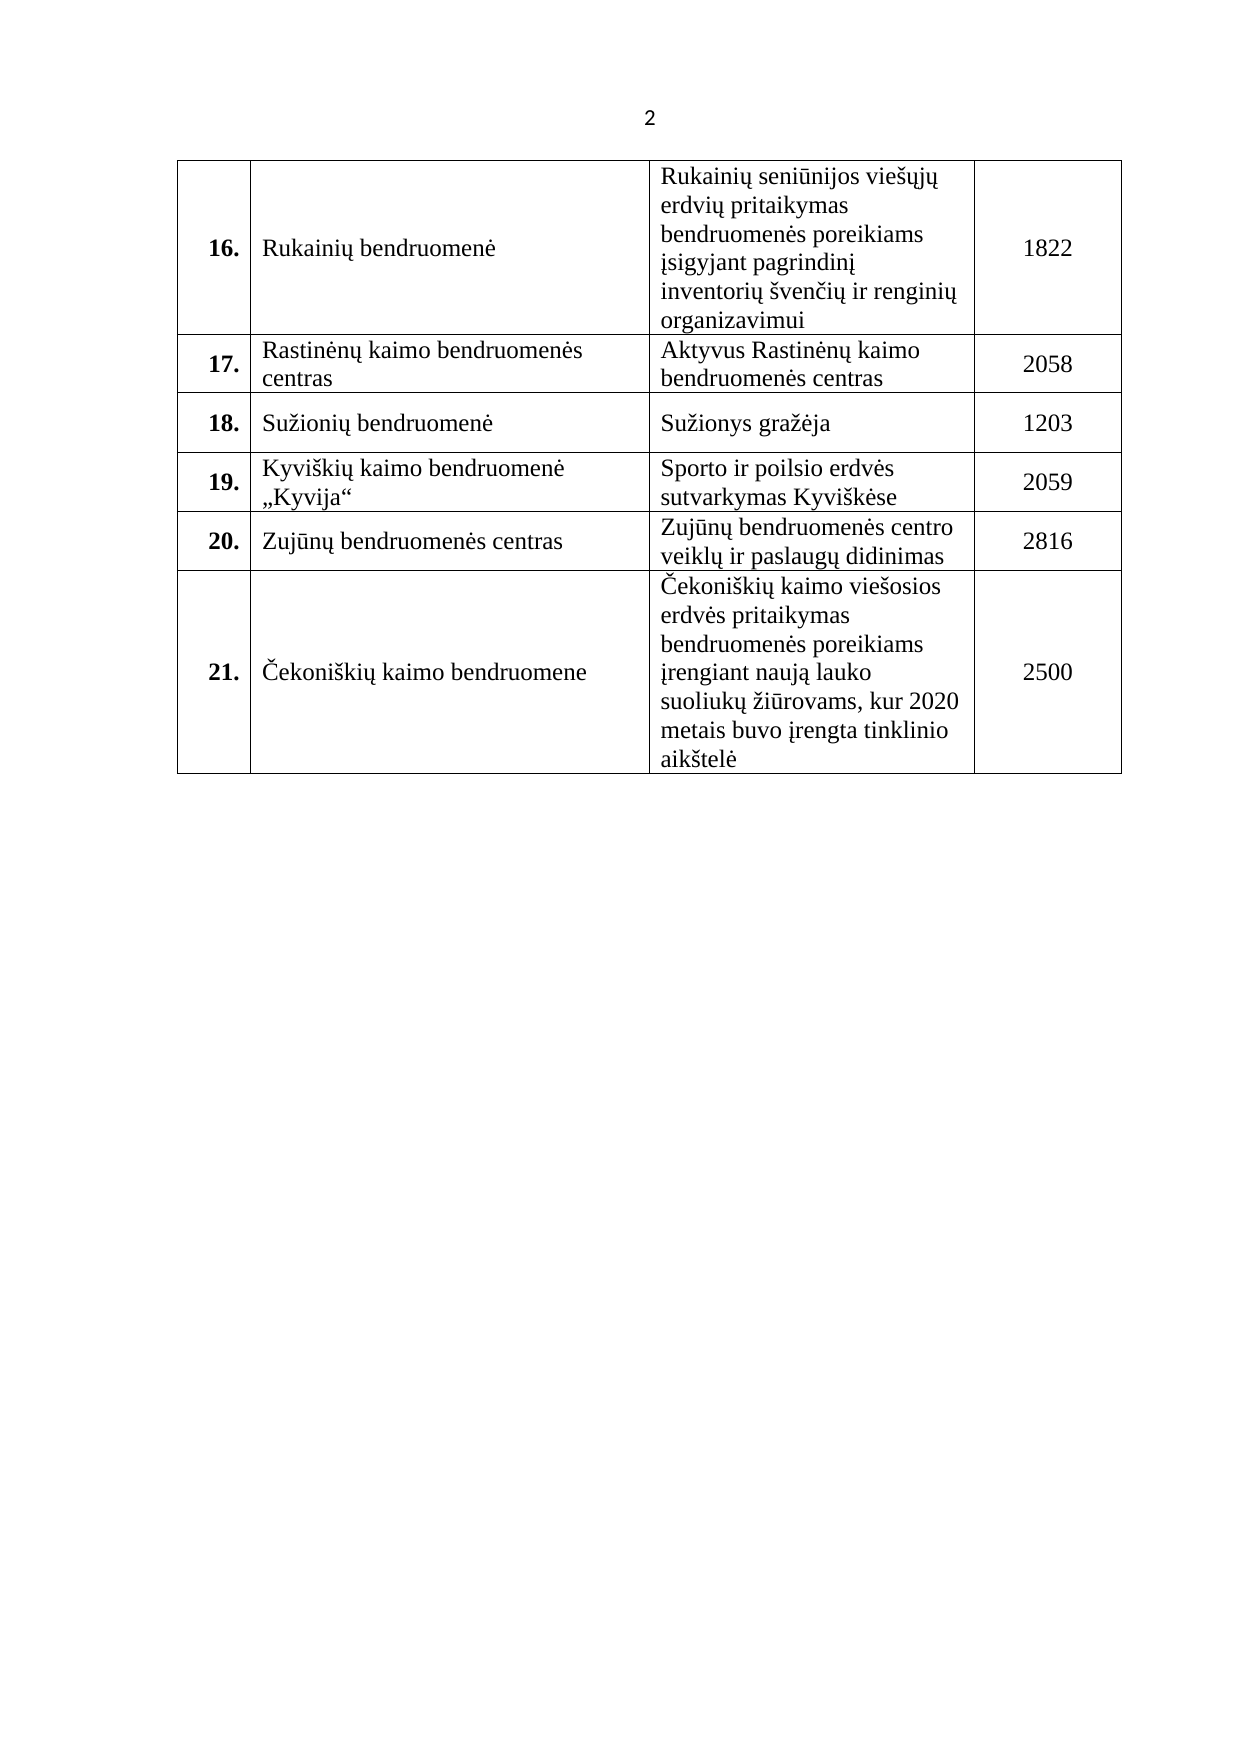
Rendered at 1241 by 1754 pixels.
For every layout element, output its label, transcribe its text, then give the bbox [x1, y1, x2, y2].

table_cell Sužionys gražėja [650, 393, 974, 452]
table_cell Aktyvus Rastinėnų kaimo bendruomenės centras [650, 335, 974, 392]
table_cell 20. [178, 512, 250, 570]
table_cell 1822 [975, 161, 1121, 334]
table_cell Rukainių bendruomenė [251, 161, 649, 334]
table_cell 19. [178, 453, 250, 511]
table_cell Čekoniškių kaimo bendruomene [251, 571, 649, 772]
table_cell Rastinėnų kaimo bendruomenės centras [251, 335, 649, 392]
table_cell Kyviškių kaimo bendruomenė „Kyvija“ [251, 453, 649, 511]
table_cell Zujūnų bendruomenės centras [251, 512, 649, 570]
table_cell 16. [178, 161, 250, 334]
table_cell Rukainių seniūnijos viešųjų erdvių pritaikymas bendruomenės poreikiams įsigyjant pagrindinį inventorių švenčių ir renginių organizavimui [650, 161, 974, 334]
table_cell Sužionių bendruomenė [251, 393, 649, 452]
table_cell 1203 [975, 393, 1121, 452]
table_cell 2059 [975, 453, 1121, 511]
table_cell Sporto ir poilsio erdvės sutvarkymas Kyviškėse [650, 453, 974, 511]
table_cell 2500 [975, 571, 1121, 772]
table_cell Zujūnų bendruomenės centro veiklų ir paslaugų didinimas [650, 512, 974, 570]
table_cell 17. [178, 335, 250, 392]
table_cell Čekoniškių kaimo viešosios erdvės pritaikymas bendruomenės poreikiams įrengiant naują lauko suoliukų žiūrovams, kur 2020 metais buvo įrengta tinklinio aikštelė [650, 571, 974, 772]
table_cell 2058 [975, 335, 1121, 392]
table_cell 21. [178, 571, 250, 772]
table_cell 2816 [975, 512, 1121, 570]
table_cell 18. [178, 393, 250, 452]
